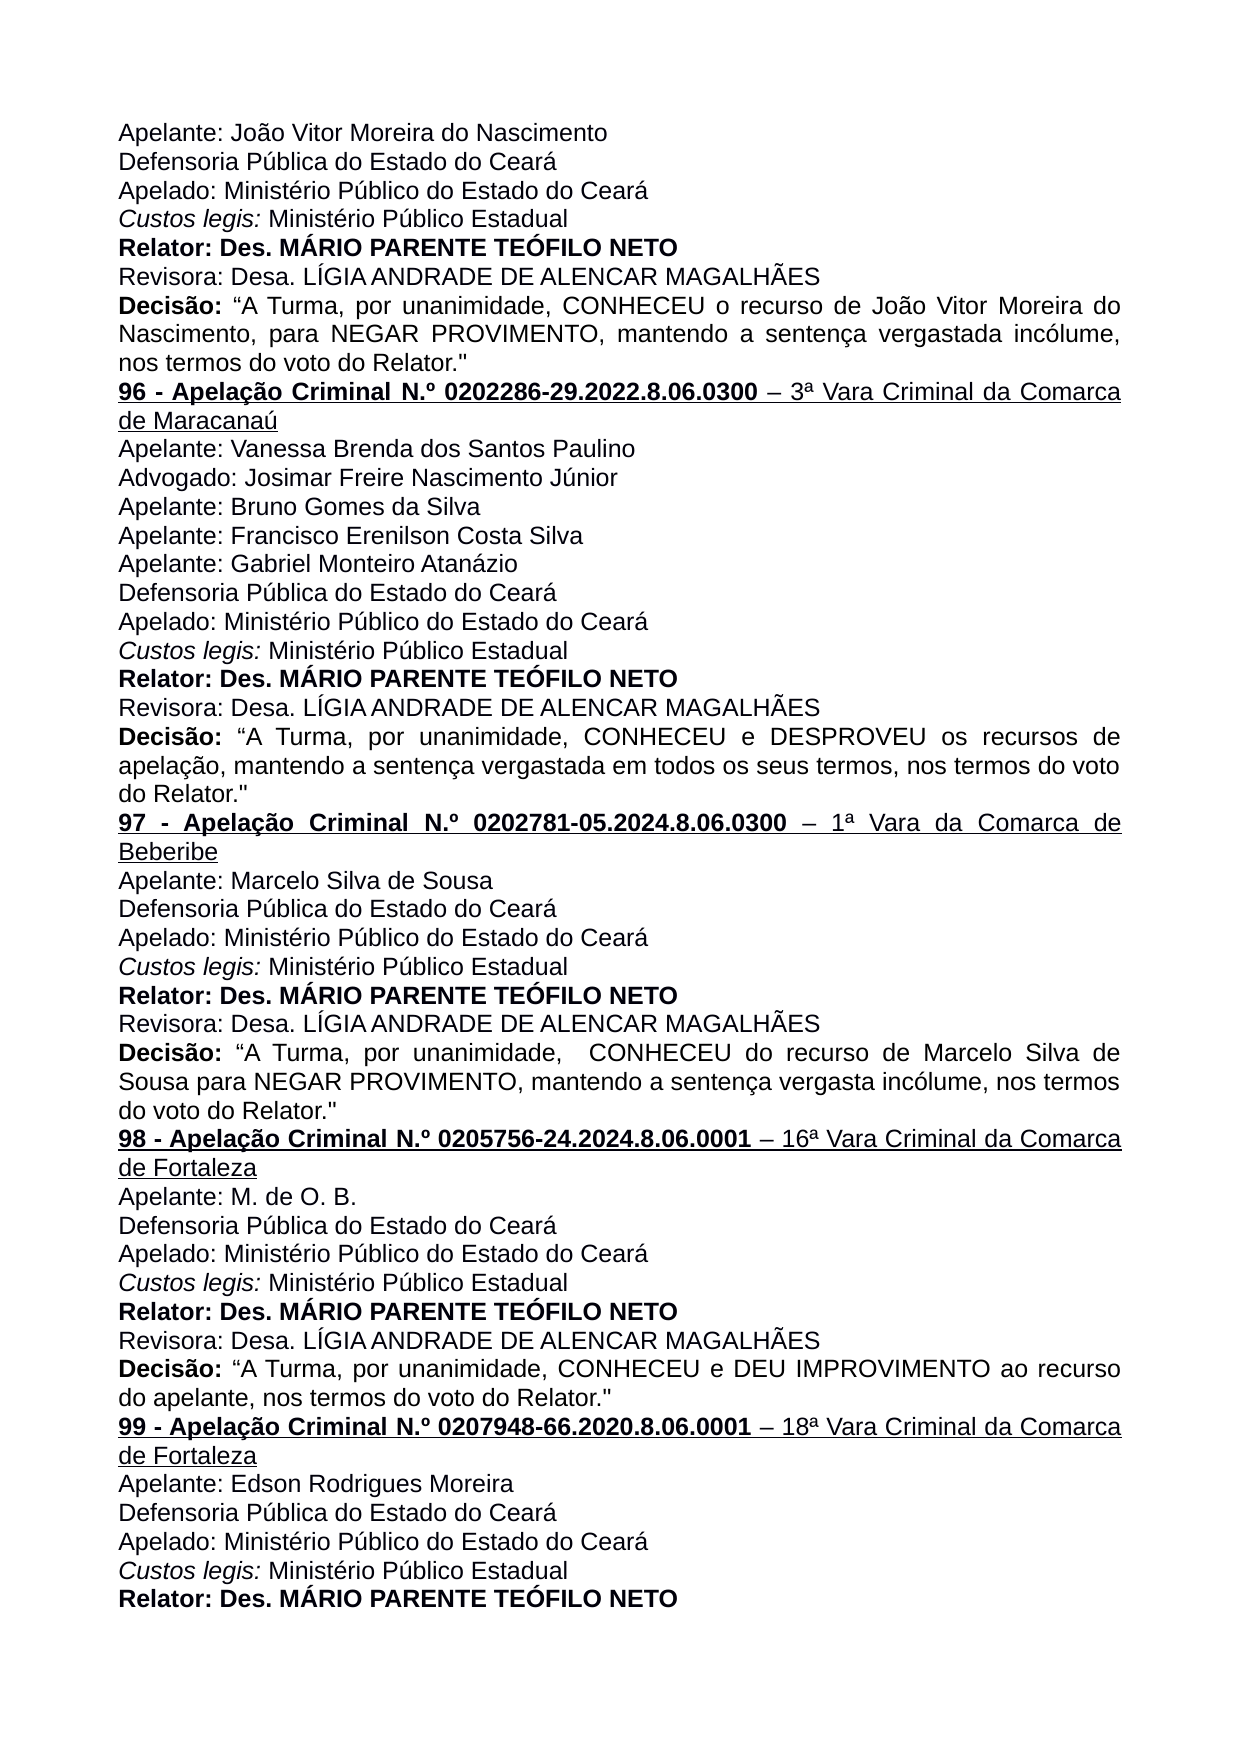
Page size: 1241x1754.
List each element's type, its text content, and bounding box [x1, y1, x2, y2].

text Custos legis: Ministério Público Estadual [118, 952, 1122, 981]
text Relator: Des. MÁRIO PARENTE TEÓFILO NETO [118, 664, 1122, 693]
text Advogado: Josimar Freire Nascimento Júnior [118, 463, 1122, 492]
text 97 - Apelação Criminal N.º 0202781-05.2024.8.06.0300 – 1ª Vara da Comarca de [118, 808, 1122, 833]
text Defensoria Pública do Estado do Ceará [118, 1211, 1122, 1239]
text Apelado: Ministério Público do Estado do Ceará [118, 923, 1122, 952]
text Apelante: João Vitor Moreira do Nascimento [118, 118, 1122, 147]
text Relator: Des. MÁRIO PARENTE TEÓFILO NETO [118, 1584, 1122, 1613]
text Apelante: Vanessa Brenda dos Santos Paulino [118, 434, 1122, 463]
text Apelante: Gabriel Monteiro Atanázio [118, 549, 1122, 578]
text de Fortaleza [118, 1151, 1122, 1182]
text Apelado: Ministério Público do Estado do Ceará [118, 176, 1122, 204]
text Apelante: Marcelo Silva de Sousa [118, 866, 1122, 894]
text Custos legis: Ministério Público Estadual [118, 1268, 1122, 1297]
text Apelante: Francisco Erenilson Costa Silva [118, 521, 1122, 549]
text Custos legis: Ministério Público Estadual [118, 636, 1122, 664]
text Revisora: Desa. LÍGIA ANDRADE DE ALENCAR MAGALHÃES [118, 1326, 1122, 1354]
text Decisão: “A Turma, por unanimidade, CONHECEU e DESPROVEU os recursos de apelação, mantendo a sentença vergastada em todos os seus termos, nos termos do voto do Relator." [118, 722, 1122, 808]
text Apelado: Ministério Público do Estado do Ceará [118, 607, 1122, 636]
text 98 - Apelação Criminal N.º 0205756-24.2024.8.06.0001 – 16ª Vara Criminal da Comarca [118, 1124, 1122, 1149]
text 99 - Apelação Criminal N.º 0207948-66.2020.8.06.0001 – 18ª Vara Criminal da Comarca [118, 1412, 1122, 1437]
text Apelado: Ministério Público do Estado do Ceará [118, 1239, 1122, 1268]
text Defensoria Pública do Estado do Ceará [118, 1498, 1122, 1527]
text Revisora: Desa. LÍGIA ANDRADE DE ALENCAR MAGALHÃES [118, 693, 1122, 722]
text Revisora: Desa. LÍGIA ANDRADE DE ALENCAR MAGALHÃES [118, 1009, 1122, 1038]
text 96 - Apelação Criminal N.º 0202286-29.2022.8.06.0300 – 3ª Vara Criminal da Comarca de Maracanaú [118, 377, 1122, 434]
text Defensoria Pública do Estado do Ceará [118, 147, 1122, 176]
text Defensoria Pública do Estado do Ceará [118, 894, 1122, 923]
text Custos legis: Ministério Público Estadual [118, 204, 1122, 233]
text Relator: Des. MÁRIO PARENTE TEÓFILO NETO [118, 233, 1122, 262]
text Custos legis: Ministério Público Estadual [118, 1556, 1122, 1584]
text Apelante: M. de O. B. [118, 1182, 1122, 1211]
text Decisão: “A Turma, por unanimidade, CONHECEU do recurso de Marcelo Silva de Sousa para NEGAR PROVIMENTO, mantendo a sentença vergasta incólume, nos termos do voto do Relator." [118, 1038, 1122, 1124]
text Relator: Des. MÁRIO PARENTE TEÓFILO NETO [118, 1297, 1122, 1326]
text Defensoria Pública do Estado do Ceará [118, 578, 1122, 607]
text Relator: Des. MÁRIO PARENTE TEÓFILO NETO [118, 981, 1122, 1009]
text Apelado: Ministério Público do Estado do Ceará [118, 1527, 1122, 1556]
text Beberibe [118, 834, 1122, 866]
text Apelante: Edson Rodrigues Moreira [118, 1469, 1122, 1498]
text Apelante: Bruno Gomes da Silva [118, 492, 1122, 521]
text Decisão: “A Turma, por unanimidade, CONHECEU o recurso de João Vitor Moreira do Nascimento, para NEGAR PROVIMENTO, mantendo a sentença vergastada incólume, nos termos do voto do Relator." [118, 291, 1122, 377]
text Decisão: “A Turma, por unanimidade, CONHECEU e DEU IMPROVIMENTO ao recurso do apelante, nos termos do voto do Relator." [118, 1354, 1122, 1412]
text Revisora: Desa. LÍGIA ANDRADE DE ALENCAR MAGALHÃES [118, 262, 1122, 291]
text de Fortaleza [118, 1438, 1122, 1469]
